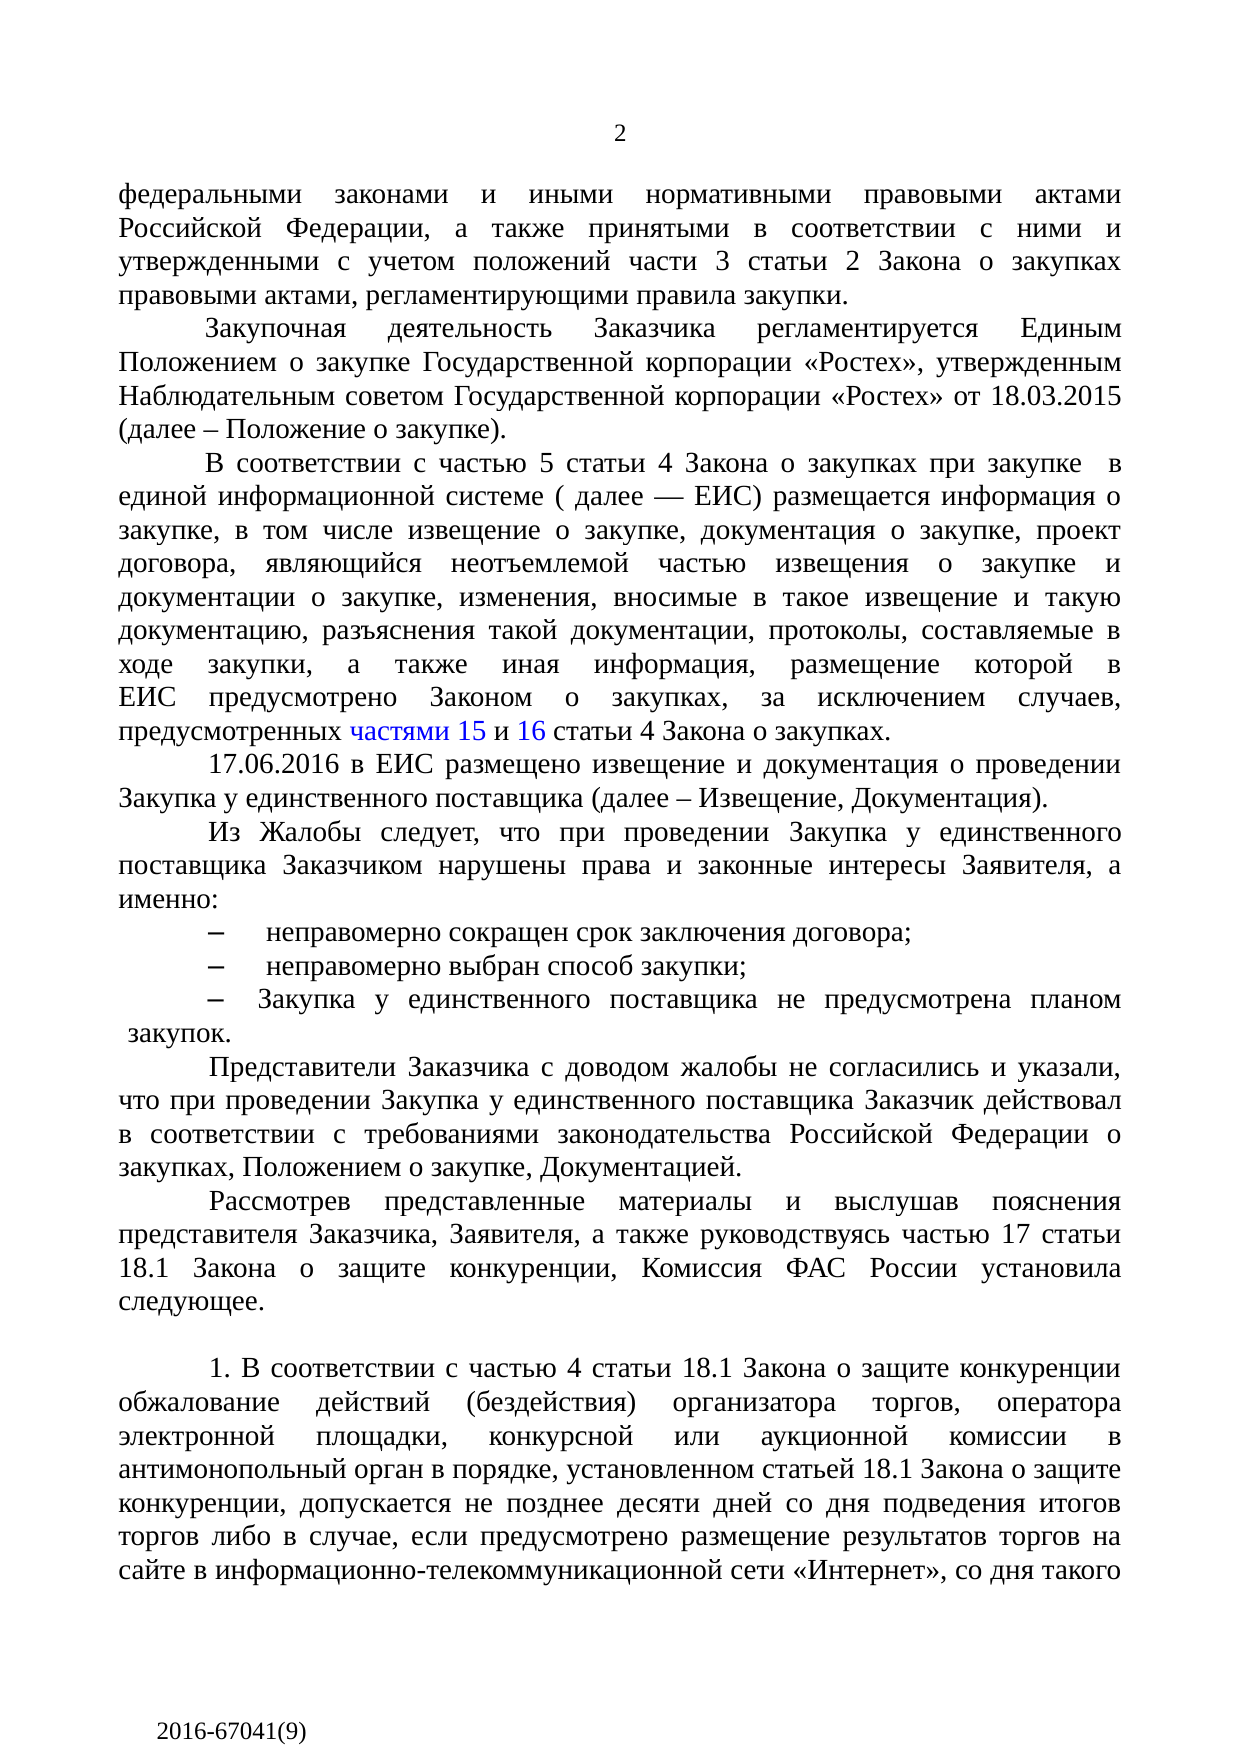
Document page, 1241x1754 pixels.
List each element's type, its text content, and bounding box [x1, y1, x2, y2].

list Закупка у единственного поставщика не предусмотрена планом закупок. [127, 982, 1122, 1049]
text федеральными законами и иными нормативными правовыми актами Российской Федерации, а также принятыми в соответствии с ними и утвержденными с учетом положений части 3 статьи 2 Закона о закупках правовыми актами, регламентирующими правила закупки. [118, 176, 1122, 311]
text Закупочная деятельность Заказчика регламентируется Единым Положением о закупке Государственной корпорации «Ростех», утвержденным Наблюдательным советом Государственной корпорации «Ростех» от 18.03.2015 (далее – Положение о закупке). [118, 311, 1122, 445]
text 1. В соответствии с частью 4 статьи 18.1 Закона о защите конкуренции обжалование действий (бездействия) организатора торгов, оператора электронной площадки, конкурсной или аукционной комиссии в антимонопольный орган в порядке, установленном статьей 18.1 Закона о защите конкуренции, допускается не позднее десяти дней со дня подведения итогов торгов либо в случае, если предусмотрено размещение результатов торгов на сайте в информационно-телекоммуникационной сети «Интернет», со дня такого [118, 1351, 1122, 1585]
list неправомерно сокращен срок заключения договора; [118, 914, 1122, 948]
list неправомерно выбран способ закупки; [118, 948, 1122, 982]
text Представители Заказчика с доводом жалобы не согласились и указали, что при проведении Закупка у единственного поставщика Заказчик действовал в соответствии с требованиями законодательства Российской Федерации о закупках, Положением о закупке, Документацией. [118, 1049, 1122, 1183]
text Рассмотрев представленные материалы и выслушав пояснения представителя Заказчика, Заявителя, а также руководствуясь частью 17 статьи 18.1 Закона о защите конкуренции, Комиссия ФАС России установила следующее. [118, 1183, 1122, 1317]
text 17.06.2016 в ЕИС размещено извещение и документация о проведении Закупка у единственного поставщика (далее – Извещение, Документация). [118, 747, 1122, 814]
text В соответствии с частью 5 статьи 4 Закона о закупках при закупке в единой информационной системе ( далее — ЕИС) размещается информация о закупке, в том числе извещение о закупке, документация о закупке, проект договора, являющийся неотъемлемой частью извещения о закупке и документации о закупке, изменения, вносимые в такое извещение и такую документацию, разъяснения такой документации, протоколы, составляемые в ходе закупки, а также иная информация, размещение которой в ЕИС предусмотрено Законом о закупках, за исключением случаев, предусмотренных частями 15 и 16 статьи 4 Закона о закупках. [118, 445, 1122, 747]
text Из Жалобы следует, что при проведении Закупка у единственного поставщика Заказчиком нарушены права и законные интересы Заявителя, а именно: [118, 814, 1122, 914]
